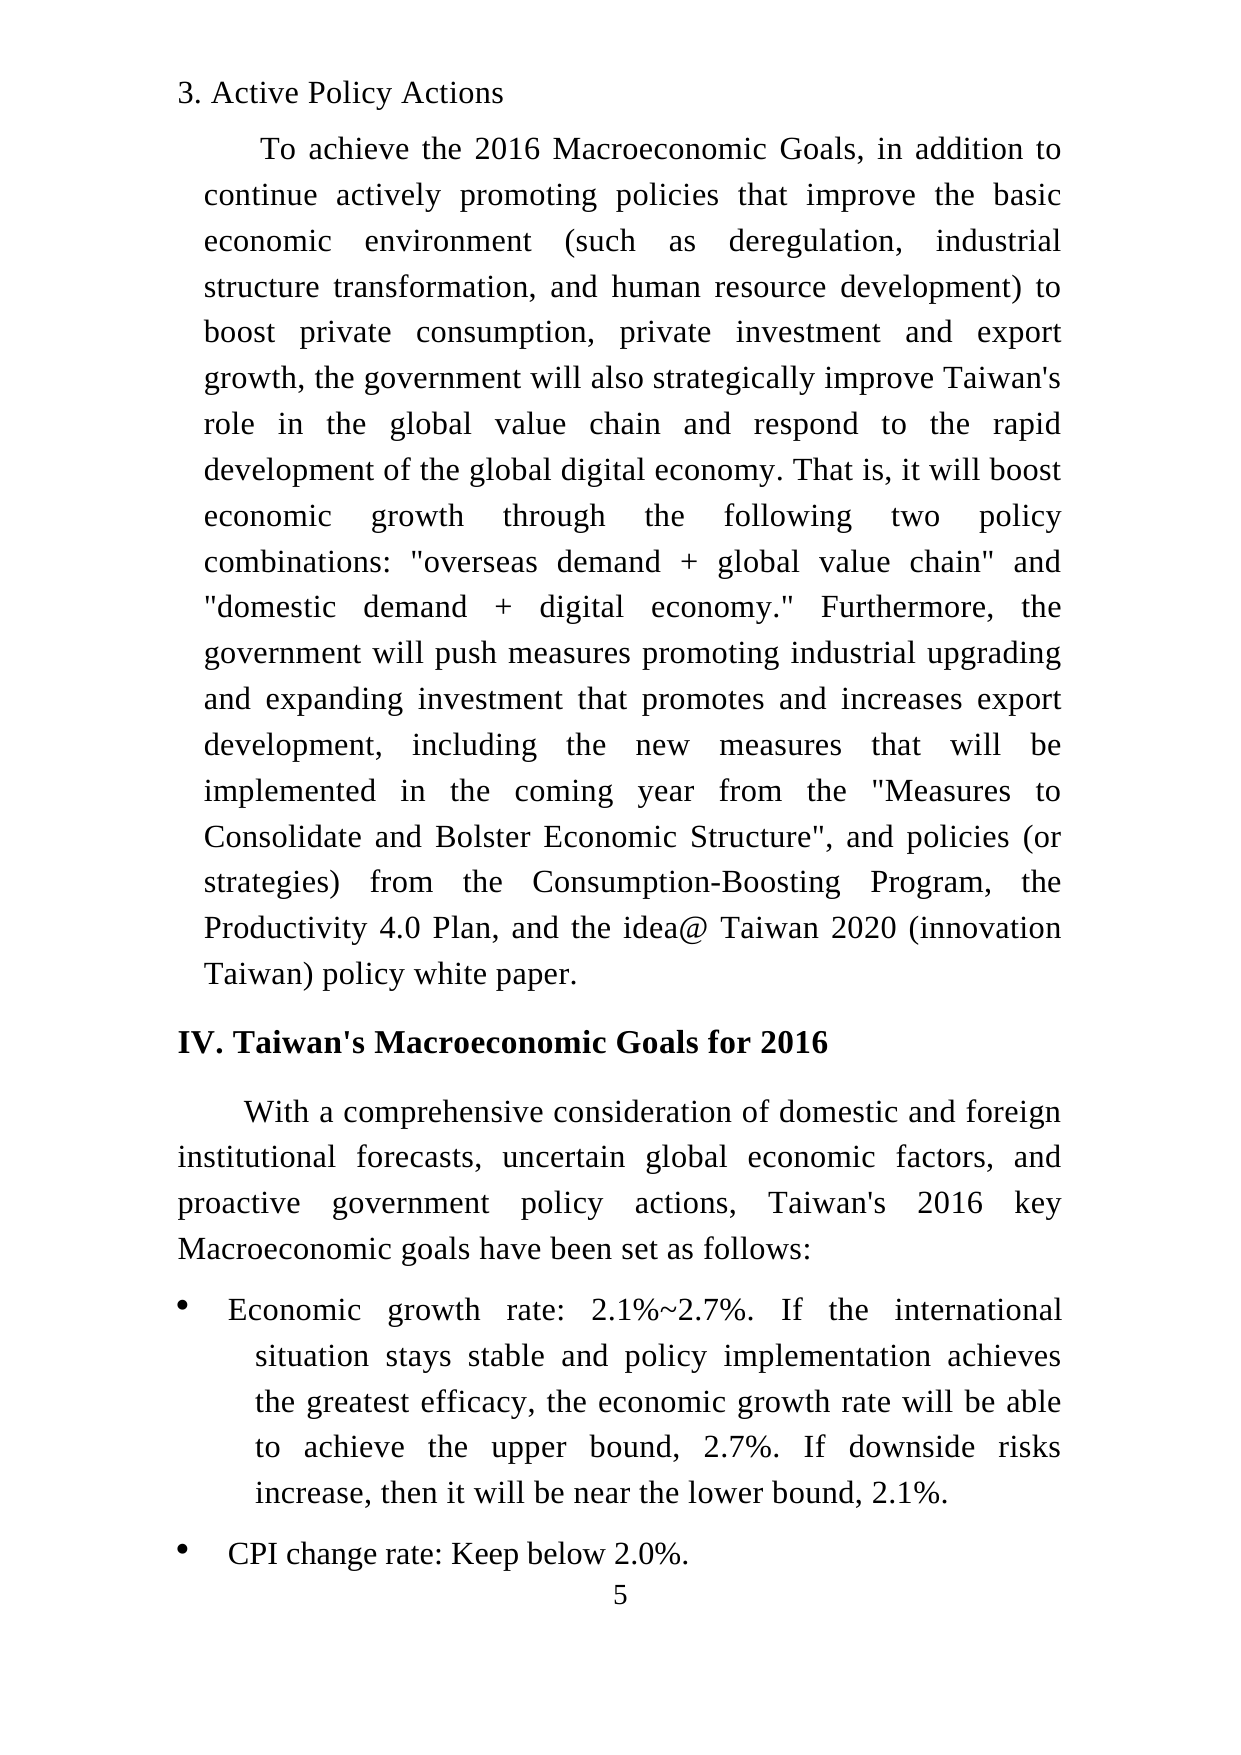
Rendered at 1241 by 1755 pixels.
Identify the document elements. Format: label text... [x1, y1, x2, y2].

text To achieve the 2016 Macroeconomic Goals, in addition to continue actively promoting policies that improve the basic economic environment (such as deregulation, industrial structure transformation, and human resource development) to boost private consumption, private investment and export growth, the government will also strategically improve Taiwan's role in the global value chain and respond to the rapid development of the global digital economy. That is, it will boost economic growth through the following two policy combinations: "overseas demand + global value chain" and "domestic demand + digital economy." Furthermore, the government will push measures promoting industrial upgrading and expanding investment that promotes and increases export development, including the new measures that will be implemented in the coming year from the "Measures to Consolidate and Bolster Economic Structure", and policies (or strategies) from the Consumption-Boosting Program, the Productivity 4.0 Plan, and the idea@ Taiwan 2020 (innovation Taiwan) policy white paper. [203, 125, 1063, 996]
list CPI change rate: Keep below 2.0%. [177, 1530, 1063, 1576]
list Economic growth rate: 2.1%~2.7%. If the international situation stays stable and policy implementation achieves the greatest efficacy, the economic growth rate will be able to achieve the upper bound, 2.7%. If downside risks increase, then it will be near the lower bound, 2.1%. [177, 1286, 1063, 1515]
text With a comprehensive consideration of domestic and foreign institutional forecasts, uncertain global economic factors, and proactive government policy actions, Taiwan's 2016 key Macroeconomic goals have been set as follows: [177, 1087, 1063, 1271]
text IV. Taiwan's Macroeconomic Goals for 2016 [177, 1021, 1063, 1062]
text 3. Active Policy Actions [177, 71, 1063, 112]
